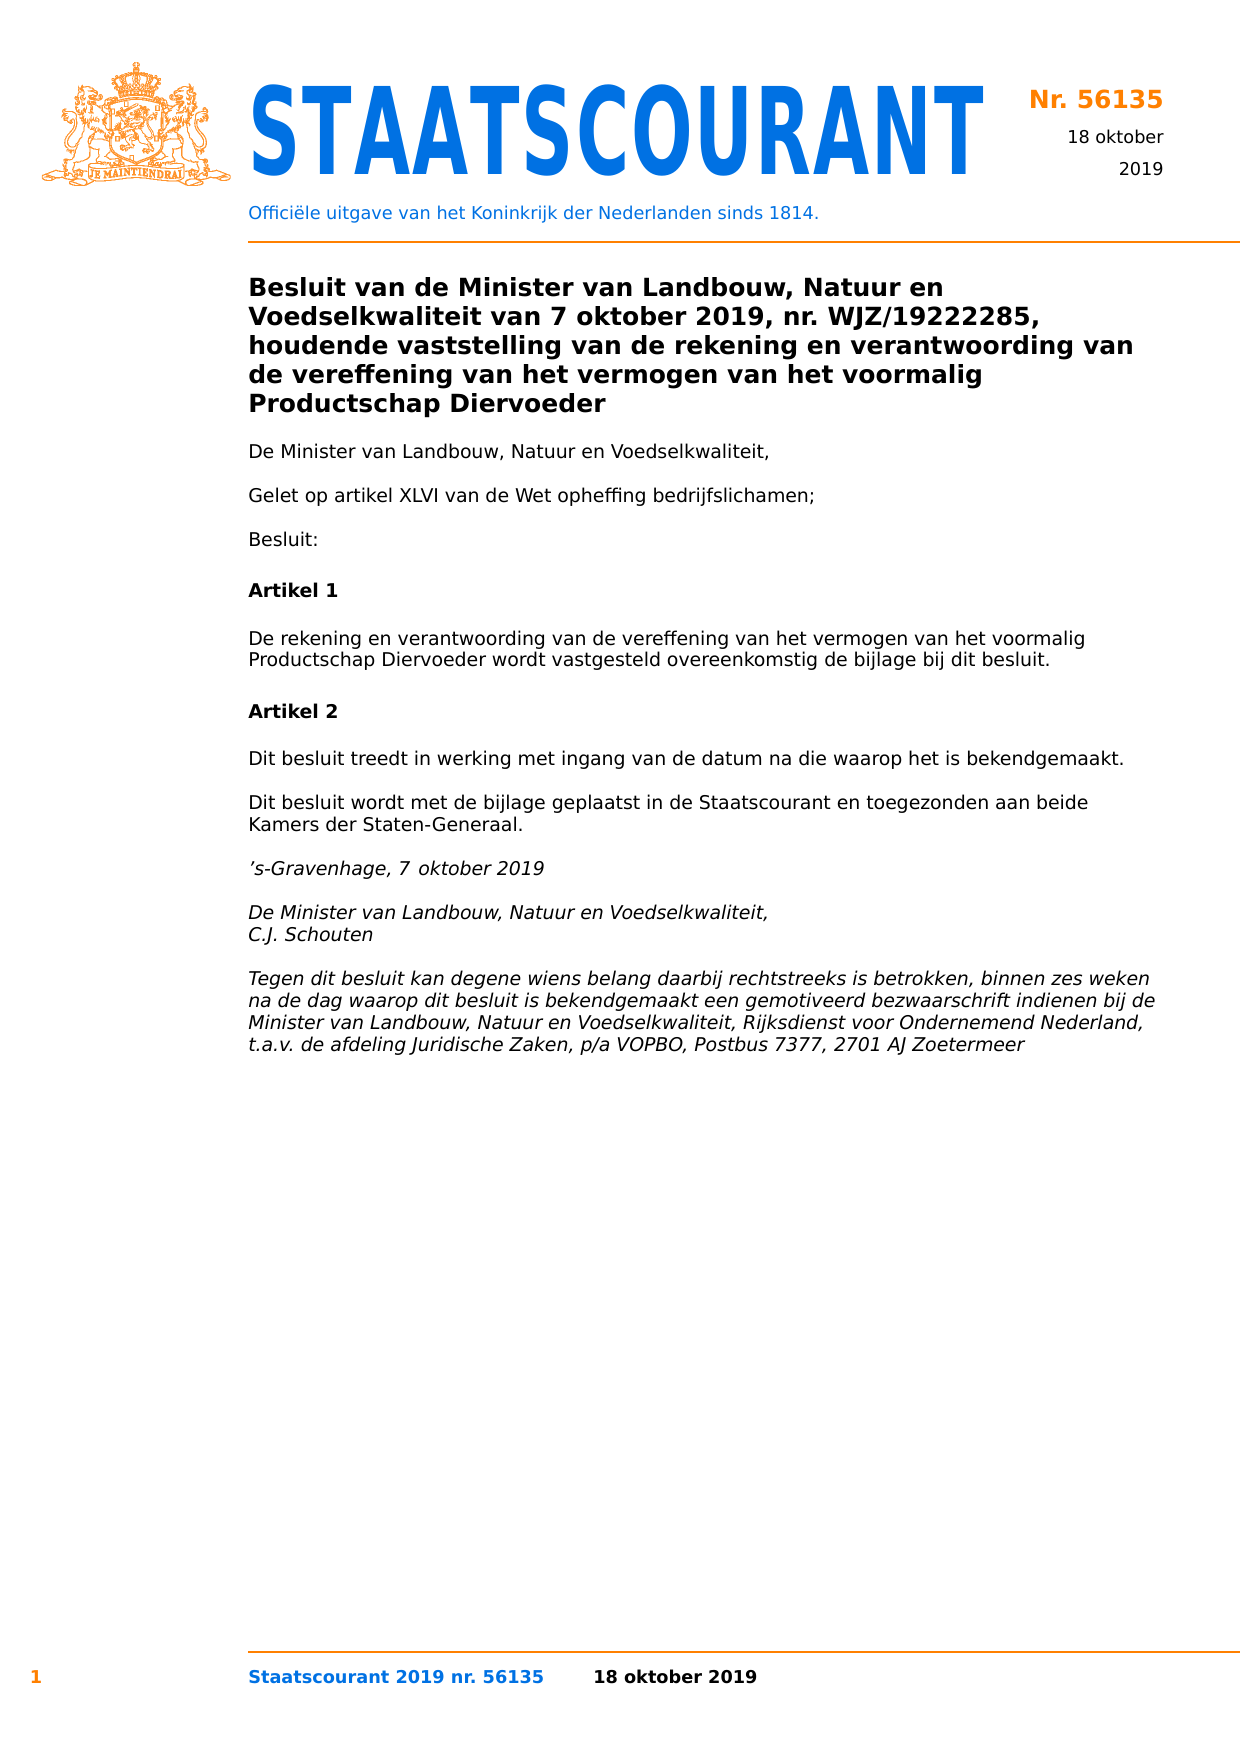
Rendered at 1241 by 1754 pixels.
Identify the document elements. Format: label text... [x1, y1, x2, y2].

subtitle Besluit van de Minister van Landbouw, Natuur en Voedselkwaliteit van 7 oktober 2019, nr. WJZ/19222285, houdende vaststelling van de rekening en verantwoording van de vereffening van het vermogen van het voormalig Productschap Diervoeder [248, 273, 1163, 419]
picture [41, 62, 231, 186]
text Besluit: [248, 528, 1163, 550]
table_header Nr. 56135 [998, 62, 1240, 121]
text De Minister van Landbouw, Natuur en Voedselkwaliteit, C.J. Schouten [248, 902, 1163, 946]
text De Minister van Landbouw, Natuur en Voedselkwaliteit, [248, 441, 1163, 463]
table_cell 2019 [998, 153, 1240, 203]
text Tegen dit besluit kan degene wiens belang daarbij rechtstreeks is betrokken, binnen zes weken na de dag waarop dit besluit is bekendgemaakt een gemotiveerd bezwaarschrift indienen bij de Minister van Landbouw, Natuur en Voedselkwaliteit, Rijksdienst voor Ondernemend Nederland, t.a.v. de afdeling Juridische Zaken, p/a VOPBO, Postbus 7377, 2701 AJ Zoetermeer [248, 968, 1163, 1056]
table_header STAATSCOURANT [248, 62, 998, 203]
subtitle Artikel 2 [248, 701, 1163, 723]
subtitle Artikel 1 [248, 580, 1163, 602]
text Gelet op artikel XLVI van de Wet opheffing bedrijfslichamen; [248, 484, 1163, 507]
text Dit besluit wordt met de bijlage geplaatst in de Staatscourant en toegezonden aan beide Kamers der Staten-Generaal. [248, 792, 1163, 836]
text ’s-Gravenhage, 7 oktober 2019 [248, 858, 1163, 880]
table_header [25, 62, 248, 241]
table_cell Officiële uitgave van het Koninkrijk der Nederlanden sinds 1814. [248, 203, 1240, 241]
table_cell 18 oktober [998, 121, 1240, 153]
text Dit besluit treedt in werking met ingang van de datum na die waarop het is bekendgemaakt. [248, 748, 1163, 770]
text De rekening en verantwoording van de vereffening van het vermogen van het voormalig Productschap Diervoeder wordt vastgesteld overeenkomstig de bijlage bij dit besluit. [248, 627, 1163, 671]
